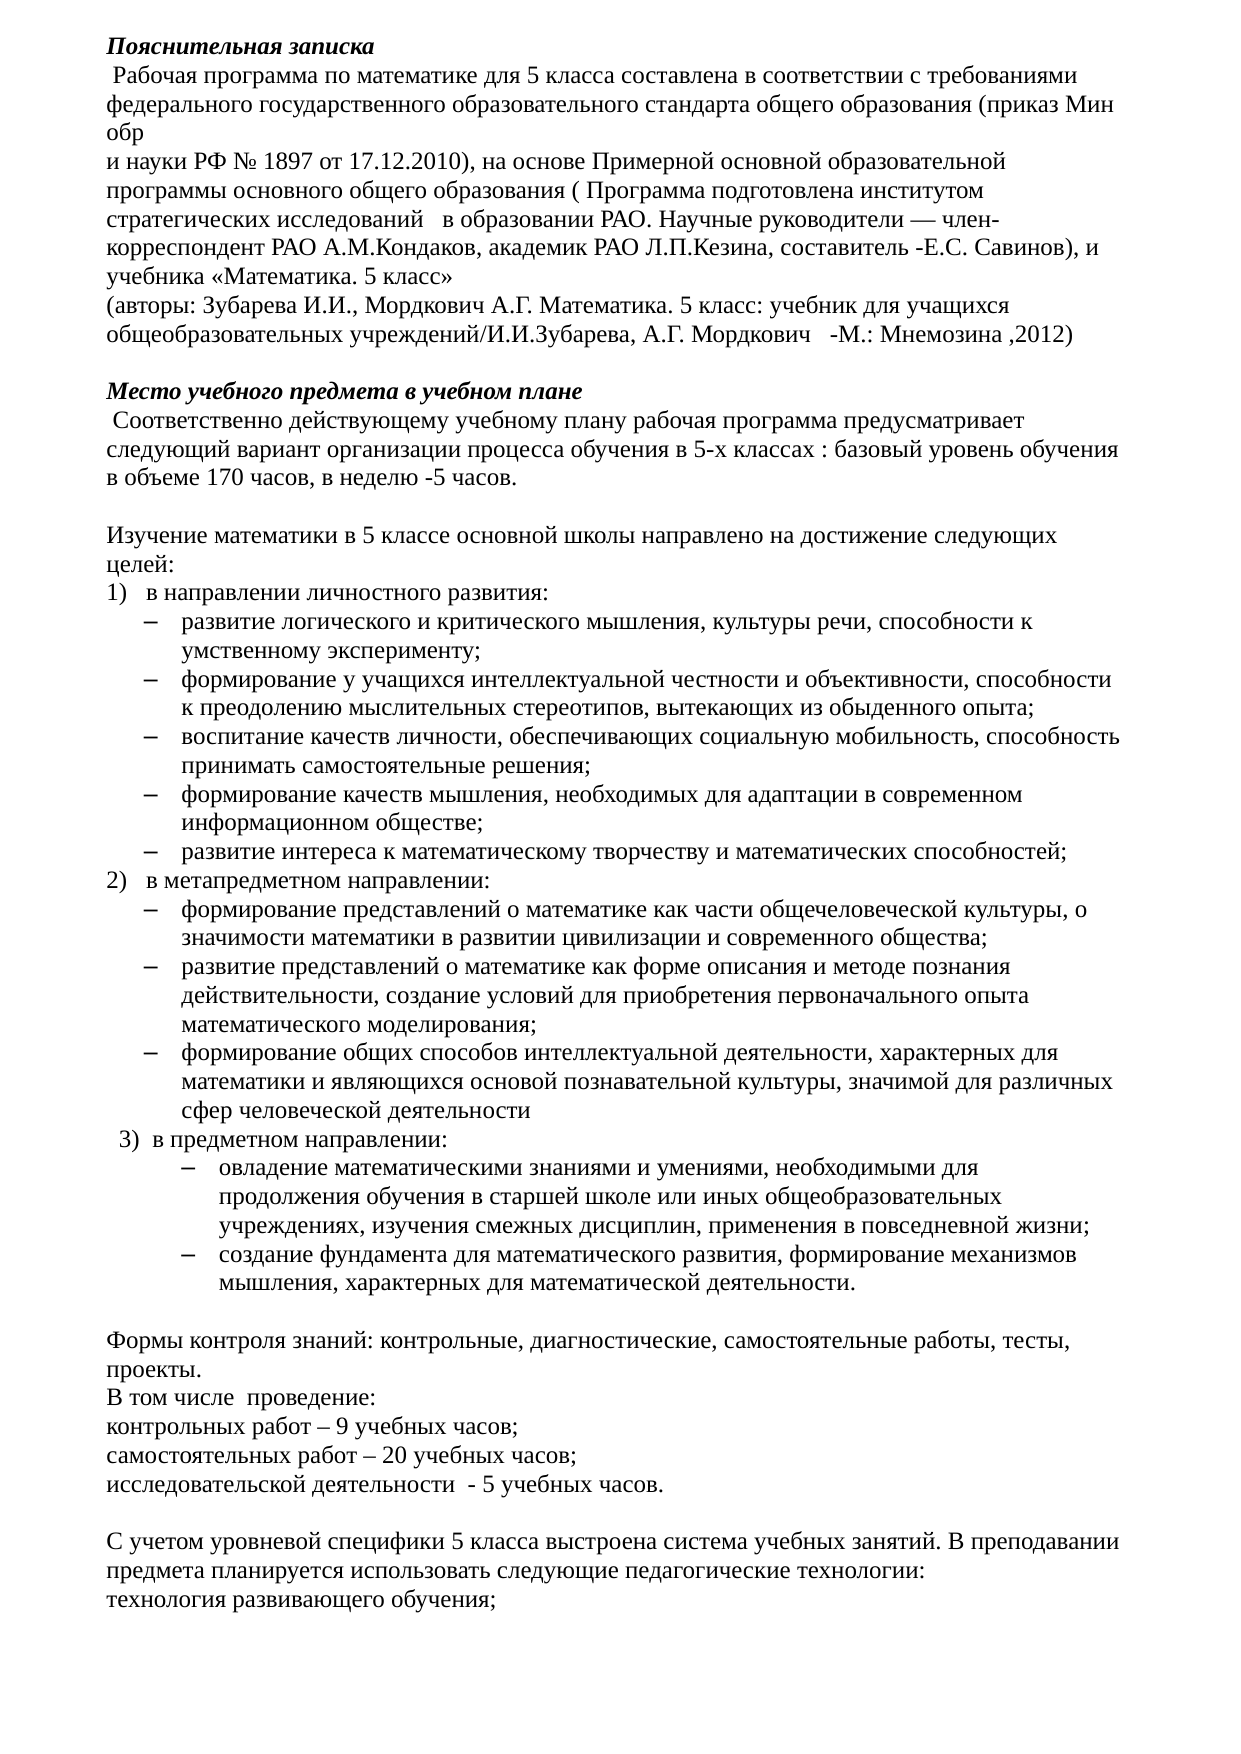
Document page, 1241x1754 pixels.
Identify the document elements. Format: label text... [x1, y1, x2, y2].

text С учетом уровневой специфики 5 класса выстроена система учебных занятий. В преподавании предмета планируется использовать следующие педагогические технологии: [106, 1526, 1122, 1584]
text 3) в предметном направлении: [106, 1124, 1122, 1152]
list формирование представлений о математике как части общечеловеческой культуры, о значимости математики в развитии цивилизации и современного общества; [144, 894, 1122, 951]
list развитие интереса к математическому творчеству и математических способностей; [144, 836, 1122, 865]
list развитие представлений о математике как форме описания и методе познания действительности, создание условий для приобретения первоначального опыта математического моделирования; [144, 951, 1122, 1037]
list развитие логического и критического мышления, культуры речи, способности к умственному эксперименту; [144, 606, 1122, 664]
list воспитание качеств личности, обеспечивающих социальную мобильность, способность принимать самостоятельные решения; [144, 721, 1122, 779]
text Изучение математики в 5 классе основной школы направлено на достижение следующих целей: [106, 520, 1122, 577]
text Рабочая программа по математике для 5 класса составлена в соответствии с требованиями федерального государственного образовательного стандарта общего образования (приказ Мин обр [106, 60, 1122, 146]
list формирование общих способов интеллектуальной деятельности, характерных для математики и являющихся основой познавательной культуры, значимой для различных сфер человеческой деятельности [144, 1037, 1122, 1124]
list формирование качеств мышления, необходимых для адаптации в современном информационном обществе; [144, 779, 1122, 836]
text контрольных работ – 9 учебных часов; [106, 1411, 1122, 1440]
text Пояснительная записка [106, 31, 1122, 60]
text Формы контроля знаний: контрольные, диагностические, самостоятельные работы, тесты, проекты. [106, 1325, 1122, 1382]
text исследовательской деятельности - 5 учебных часов. [106, 1469, 1122, 1497]
text Место учебного предмета в учебном плане [106, 376, 1122, 405]
list создание фундамента для математического развития, формирование механизмов мышления, характерных для математической деятельности. [181, 1239, 1122, 1296]
text 2) в метапредметном направлении: [106, 865, 1122, 894]
text 1) в направлении личностного развития: [106, 577, 1122, 606]
list формирование у учащихся интеллектуальной честности и объективности, способности к преодолению мыслительных стереотипов, вытекающих из обыденного опыта; [144, 664, 1122, 721]
text самостоятельных работ – 20 учебных часов; [106, 1440, 1122, 1469]
text и науки РФ № 1897 от 17.12.2010), на основе Примерной основной образовательной программы основного общего образования ( Программа подготовлена институтом стратегических исследований в образовании РАО. Научные руководители — член-корреспондент РАО А.М.Кондаков, академик РАО Л.П.Кезина, составитель -Е.С. Савинов), и учебника «Математика. 5 класс» [106, 146, 1122, 290]
list овладение математическими знаниями и умениями, необходимыми для продолжения обучения в старшей школе или иных общеобразовательных учреждениях, изучения смежных дисциплин, применения в повседневной жизни; [181, 1152, 1122, 1239]
text (авторы: Зубарева И.И., Мордкович А.Г. Математика. 5 класс: учебник для учащихся общеобразовательных учреждений/И.И.Зубарева, А.Г. Мордкович -М.: Мнемозина ,2012) [106, 290, 1122, 347]
text Соответственно действующему учебному плану рабочая программа предусматривает следующий вариант организации процесса обучения в 5-х классах : базовый уровень обучения в объеме 170 часов, в неделю -5 часов. [106, 405, 1122, 491]
text технология развивающего обучения; [106, 1584, 1122, 1612]
text В том числе проведение: [106, 1382, 1122, 1411]
